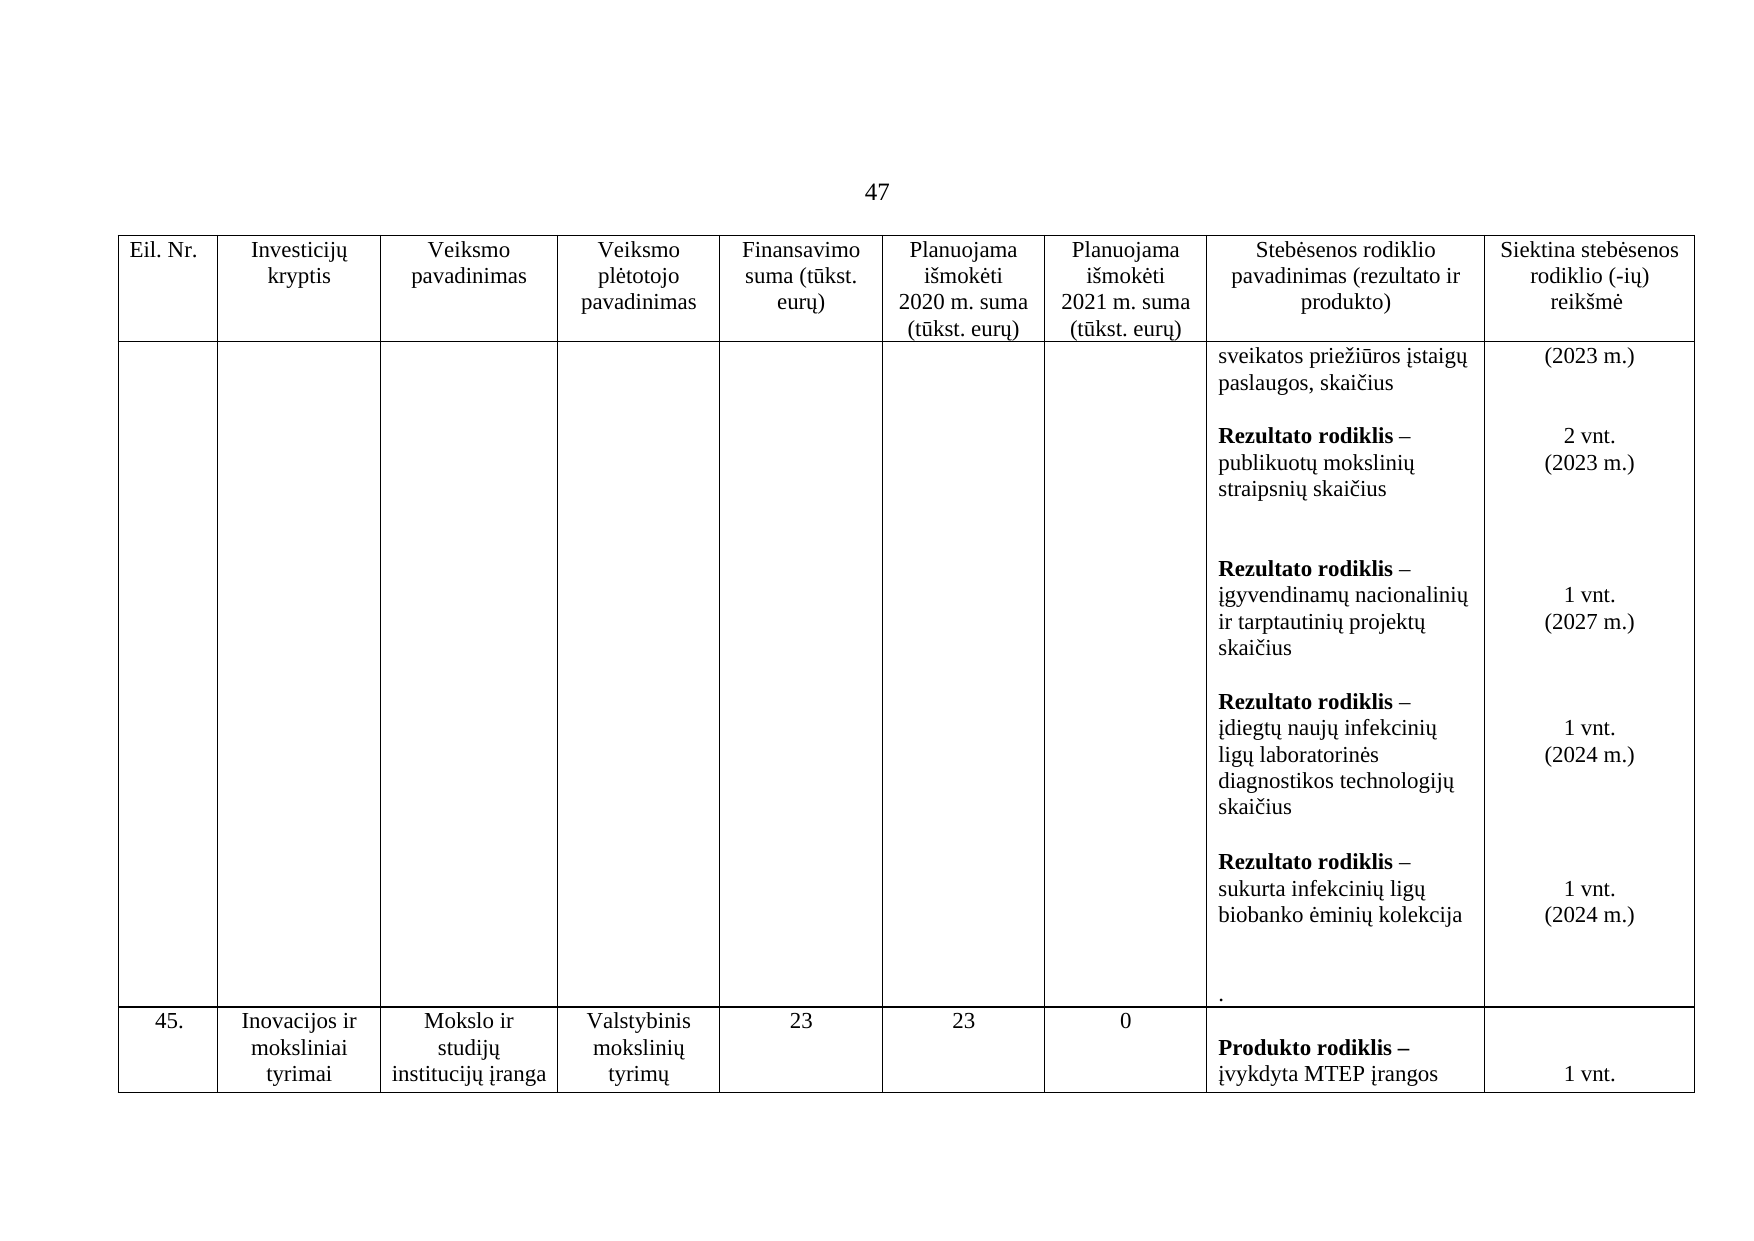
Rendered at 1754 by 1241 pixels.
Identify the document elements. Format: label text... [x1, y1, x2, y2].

table_cell Inovacijos ir moksliniai tyrimai [218, 1008, 380, 1092]
table_cell 1 vnt. (2024 m.) [1485, 661, 1694, 821]
table_cell 23 [883, 1008, 1044, 1092]
table_cell (2023 m.) [1485, 342, 1694, 395]
table_cell 1 vnt. (2024 m.) [1485, 821, 1694, 1006]
table_cell Valstybinis mokslinių tyrimų [558, 1008, 719, 1092]
table_cell [1045, 342, 1206, 1006]
table_cell 23 [720, 1008, 882, 1092]
table_header Investicijų kryptis [218, 236, 380, 341]
table_cell Rezultato rodiklis – publikuotų mokslinių straipsnių skaičius [1207, 395, 1484, 528]
table_header Veiksmo plėtotojo pavadinimas [558, 236, 719, 341]
table_cell 1 vnt. (2027 m.) [1485, 528, 1694, 661]
table_header Eil. Nr. [119, 236, 217, 341]
table_cell 45. [119, 1008, 217, 1092]
table_cell sveikatos priežiūros įstaigų paslaugos, skaičius [1207, 342, 1484, 395]
table_cell Rezultato rodiklis – sukurta infekcinių ligų biobanko ėminių kolekcija . [1207, 821, 1484, 1006]
table_cell Produkto rodiklis – įvykdyta MTEP įrangos [1207, 1008, 1484, 1092]
table_cell 0 [1045, 1008, 1206, 1092]
table_cell Mokslo ir studijų institucijų įranga [381, 1008, 557, 1092]
table_cell [720, 342, 882, 1006]
table_header Planuojama išmokėti 2020 m. suma (tūkst. eurų) [883, 236, 1044, 341]
table_cell 2 vnt. (2023 m.) [1485, 395, 1694, 528]
table_header Planuojama išmokėti 2021 m. suma (tūkst. eurų) [1045, 236, 1206, 341]
table_header Finansavimo suma (tūkst. eurų) [720, 236, 882, 341]
table_cell [558, 342, 719, 1006]
table_cell Rezultato rodiklis – įgyvendinamų nacionalinių ir tarptautinių projektų skaičius [1207, 528, 1484, 661]
table_header Siektina stebėsenos rodiklio (-ių) reikšmė [1485, 236, 1694, 341]
table_cell [119, 342, 217, 1006]
table_cell [883, 342, 1044, 1006]
table_header Veiksmo pavadinimas [381, 236, 557, 341]
table_cell 1 vnt. [1485, 1008, 1694, 1092]
table_header Stebėsenos rodiklio pavadinimas (rezultato ir produkto) [1207, 236, 1484, 341]
table_cell Rezultato rodiklis – įdiegtų naujų infekcinių ligų laboratorinės diagnostikos technologijų skaičius [1207, 661, 1484, 821]
table_cell [218, 342, 380, 1006]
table_cell [381, 342, 557, 1006]
